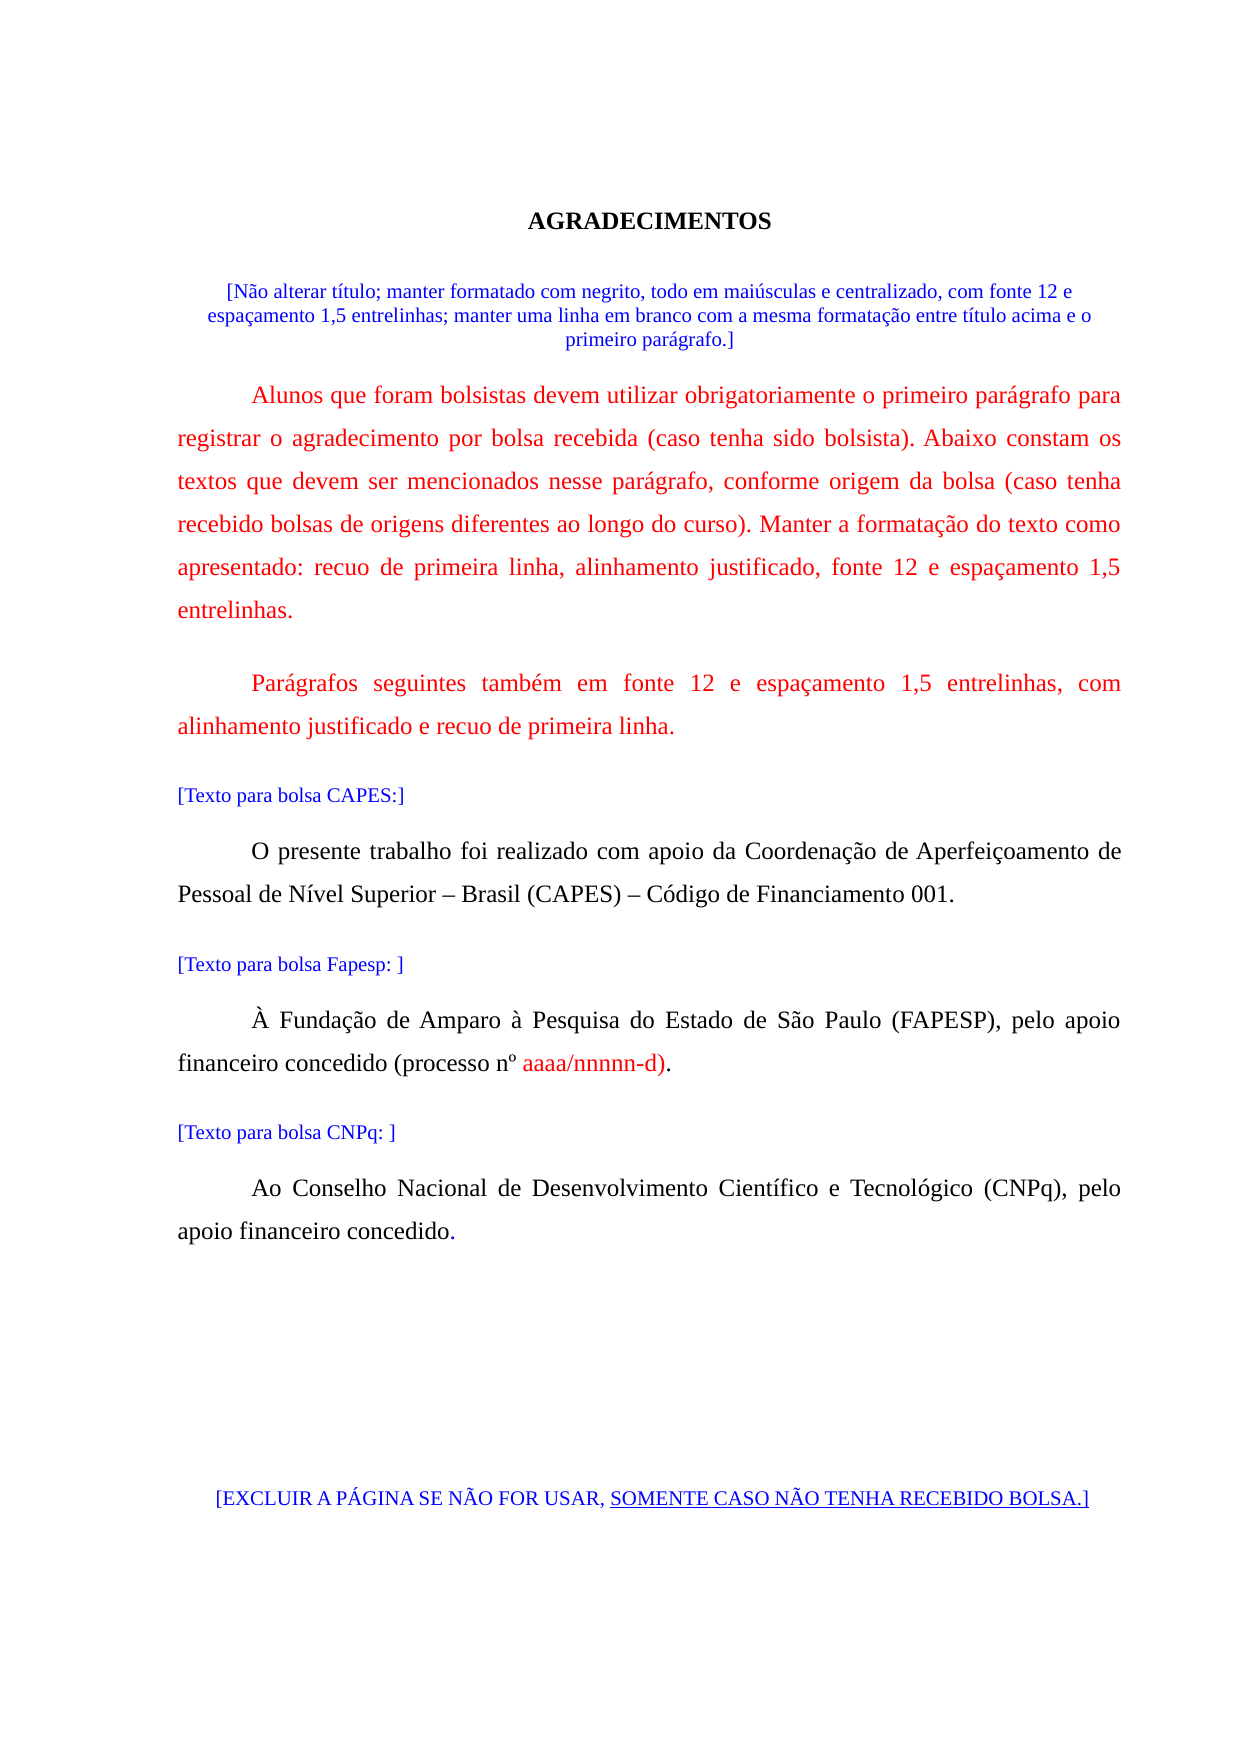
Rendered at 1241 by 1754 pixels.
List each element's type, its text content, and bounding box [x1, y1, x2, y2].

text À Fundação de Amparo à Pesquisa do Estado de São Paulo (FAPESP), pelo apoio financeiro concedido (processo nº aaaa/nnnnn-d). [177, 1005, 1122, 1077]
text [Texto para bolsa Fapesp: ] [177, 952, 1122, 976]
text Alunos que foram bolsistas devem utilizar obrigatoriamente o primeiro parágrafo para registrar o agradecimento por bolsa recebida (caso tenha sido bolsista). Abaixo constam os textos que devem ser mencionados nesse parágrafo, conforme origem da bolsa (caso tenha recebido bolsas de origens diferentes ao longo do curso). Manter a formatação do texto como apresentado: recuo de primeira linha, alinhamento justificado, fonte 12 e espaçamento 1,5 entrelinhas. [177, 380, 1122, 624]
text [Não alterar título; manter formatado com negrito, todo em maiúsculas e centralizado, com fonte 12 e espaçamento 1,5 entrelinhas; manter uma linha em branco com a mesma formatação entre título acima e o primeiro parágrafo.] [177, 279, 1122, 351]
text AGRADECIMENTOS [177, 206, 1122, 235]
text O presente trabalho foi realizado com apoio da Coordenação de Aperfeiçoamento de Pessoal de Nível Superior – Brasil (CAPES) – Código de Financiamento 001. [177, 836, 1122, 908]
text Parágrafos seguintes também em fonte 12 e espaçamento 1,5 entrelinhas, com alinhamento justificado e recuo de primeira linha. [177, 668, 1122, 740]
text [Texto para bolsa CAPES:] [177, 783, 1122, 807]
text Ao Conselho Nacional de Desenvolvimento Científico e Tecnológico (CNPq), pelo apoio financeiro concedido. [177, 1173, 1122, 1245]
text [EXCLUIR A PÁGINA SE NÃO FOR USAR, SOMENTE CASO NÃO TENHA RECEBIDO BOLSA.] [177, 1486, 1122, 1510]
text [Texto para bolsa CNPq: ] [177, 1120, 1122, 1144]
